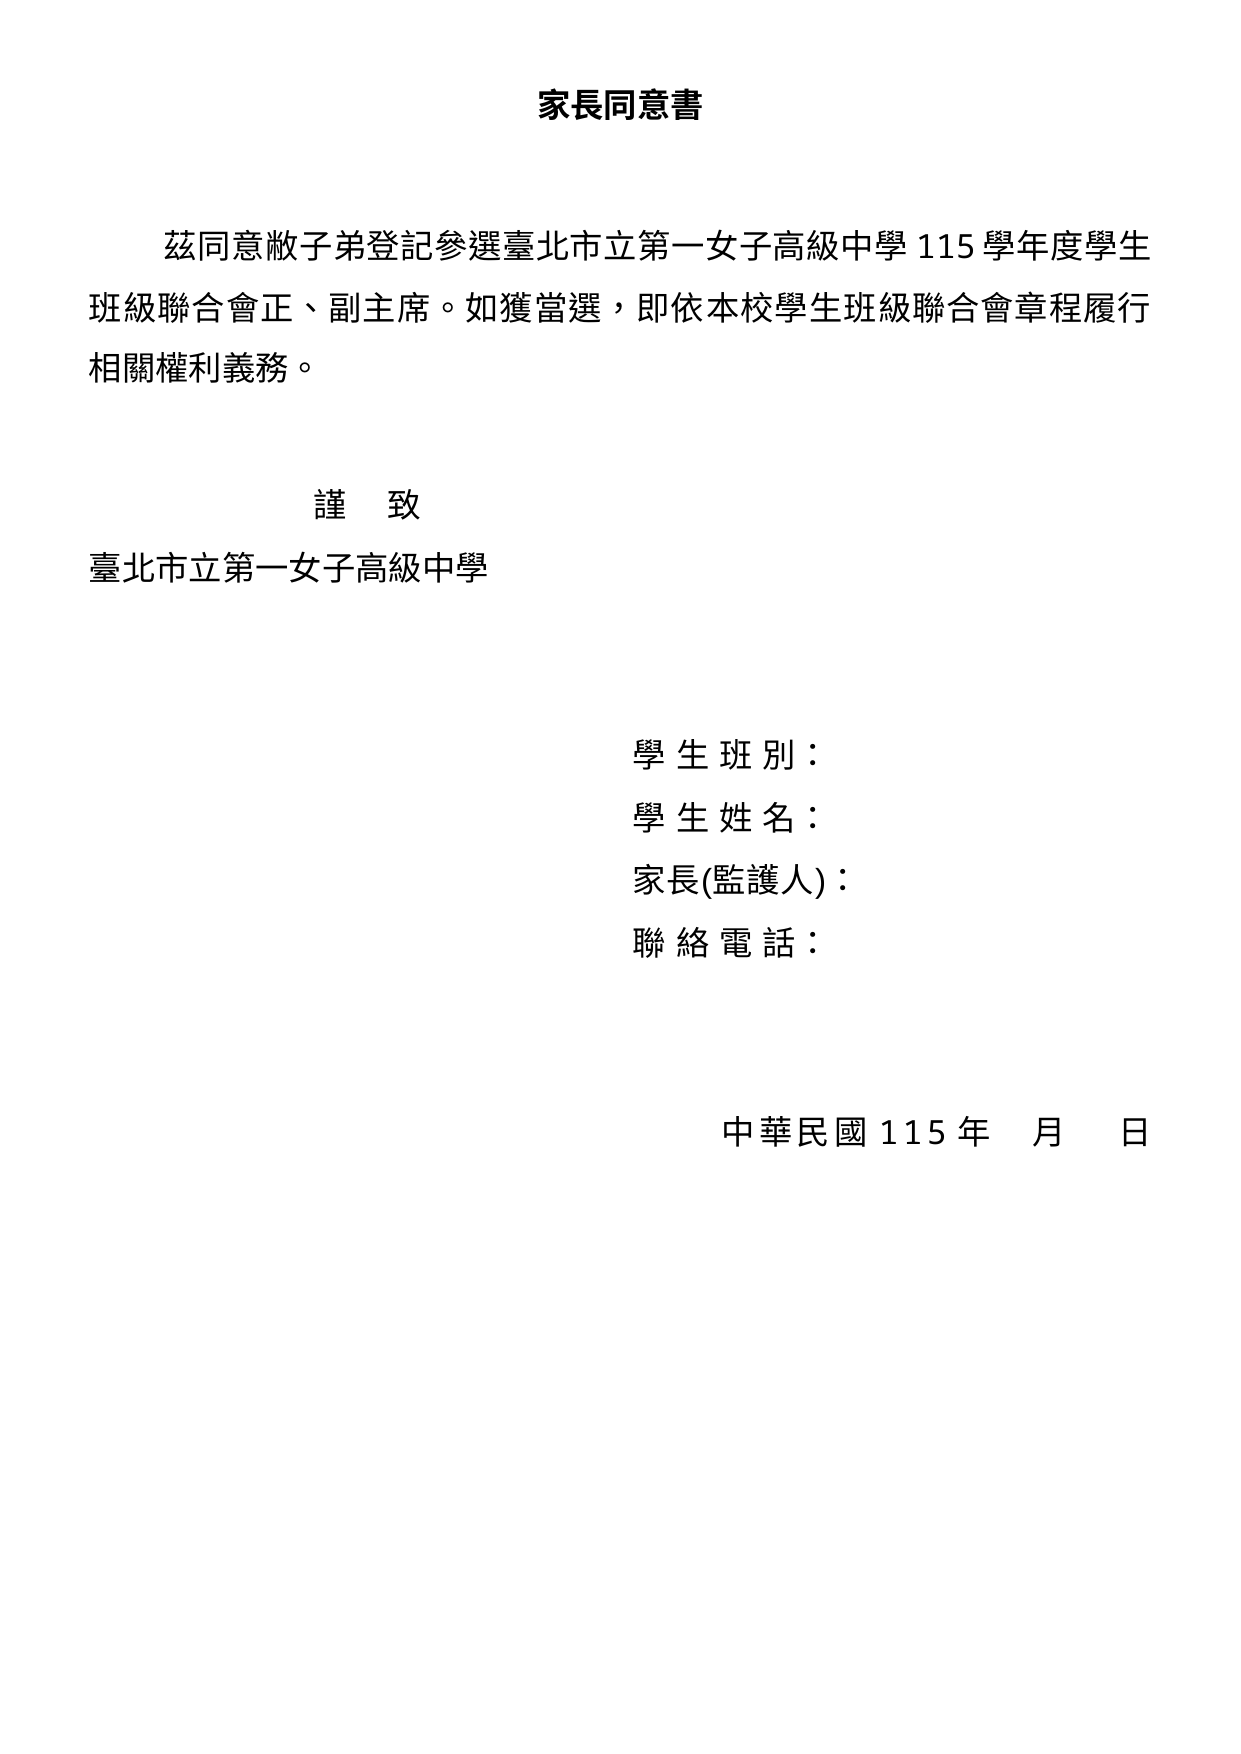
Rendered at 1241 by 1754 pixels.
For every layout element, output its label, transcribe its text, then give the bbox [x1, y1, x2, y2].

text 家長(監護人)： [633, 839, 1152, 902]
text 學生班別： [633, 714, 1152, 777]
text 家長同意書 [89, 64, 1152, 127]
text 茲同意敝子弟登記參選臺北市立第一女子高級中學115學年度學生班級聯合會正、副主席。如獲當選，即依本校學生班級聯合會章程履行相關權利義務。 [89, 202, 1152, 389]
text 中華民國115年 月 日 [89, 1089, 1152, 1152]
text 臺北市立第一女子高級中學 [89, 527, 1152, 589]
text 聯絡電話： [633, 902, 1152, 964]
text 謹 致 [89, 464, 1152, 527]
text 學生姓名： [633, 777, 919, 839]
